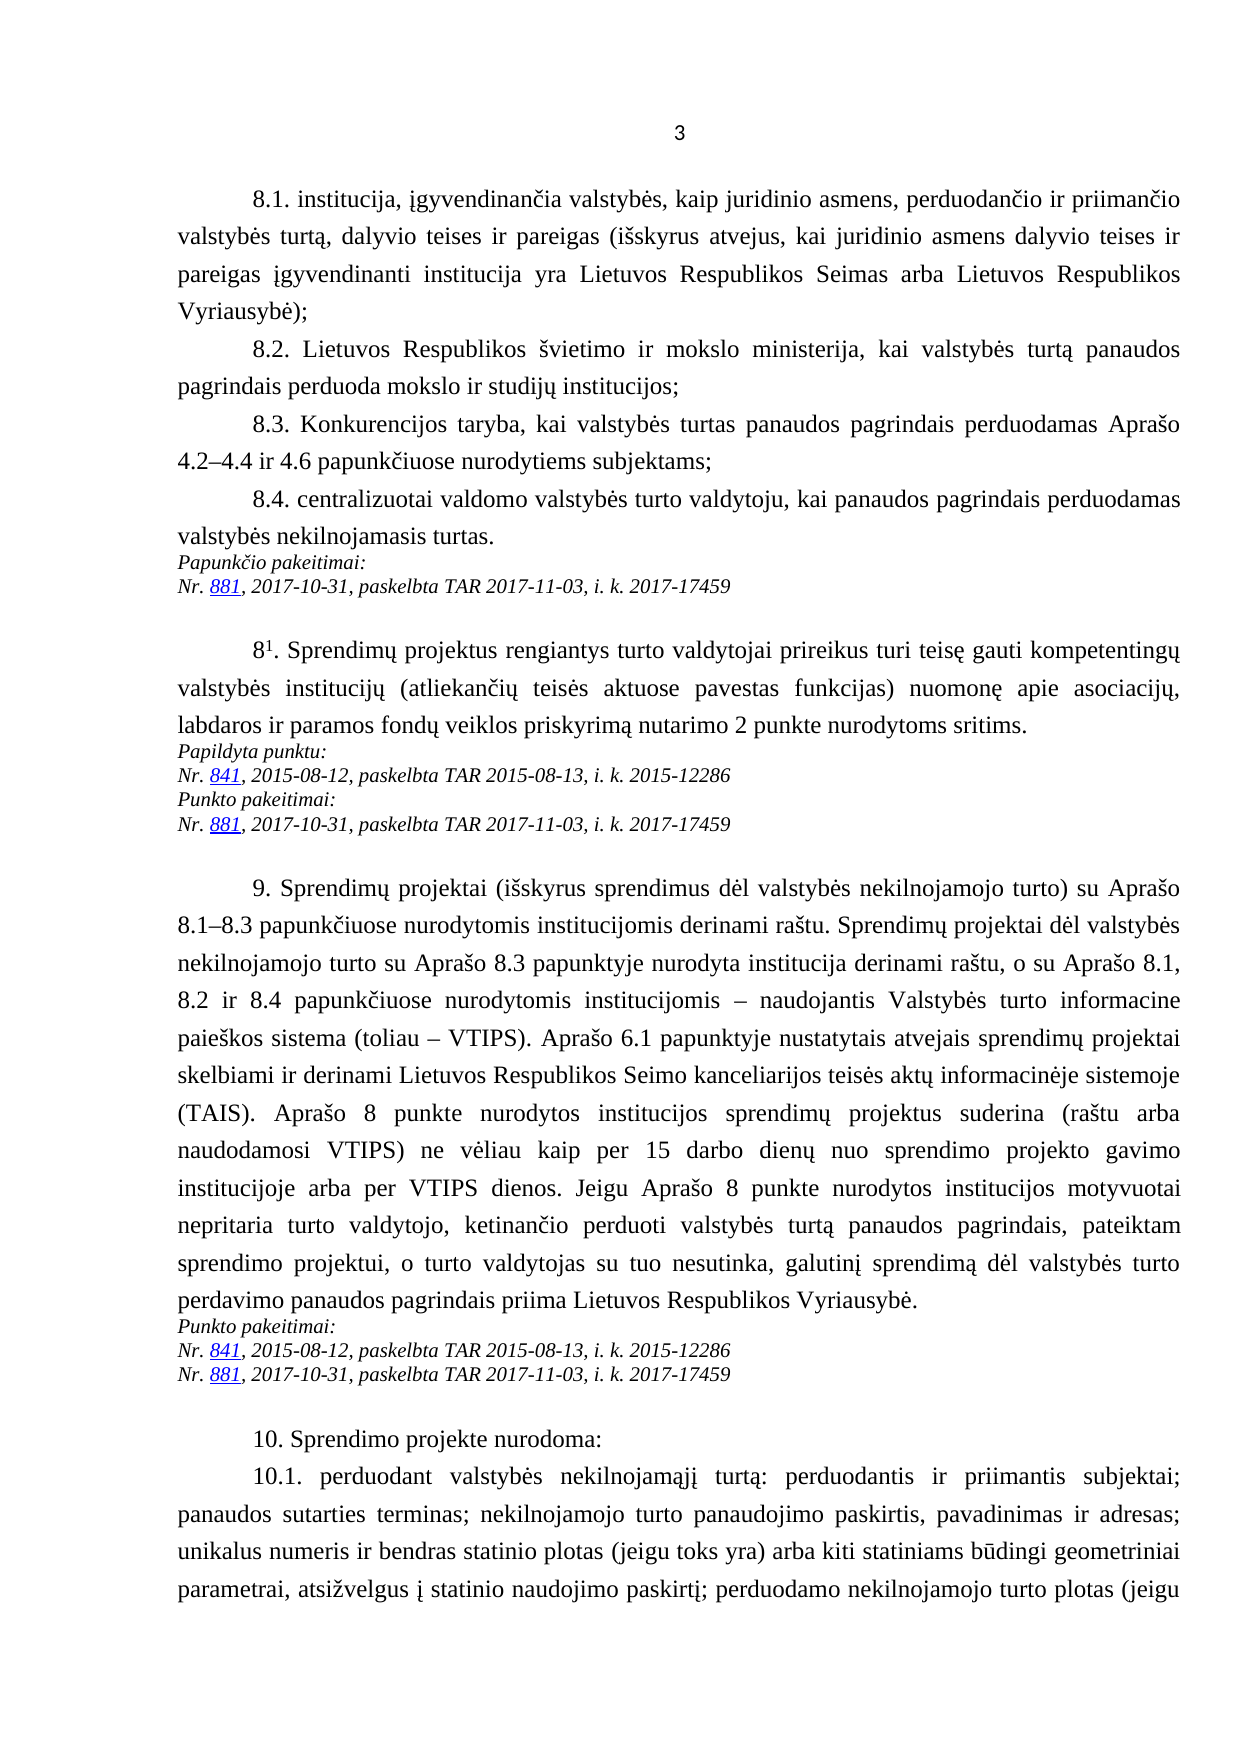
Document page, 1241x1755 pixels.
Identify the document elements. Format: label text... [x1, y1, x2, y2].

text 8.1. institucija, įgyvendinančia valstybės, kaip juridinio asmens, perduodančio ir priimančio valstybės turtą, dalyvio teises ir pareigas (išskyrus atvejus, kai juridinio asmens dalyvio teises ir pareigas įgyvendinanti institucija yra Lietuvos Respublikos Seimas arba Lietuvos Respublikos Vyriausybė); [177, 175, 1181, 325]
text Papunkčio pakeitimai: [177, 550, 1181, 574]
text Nr. 841, 2015-08-12, paskelbta TAR 2015-08-13, i. k. 2015-12286 [177, 763, 1181, 787]
text 81. Sprendimų projektus rengiantys turto valdytojai prireikus turi teisę gauti kompetentingų valstybės institucijų (atliekančių teisės aktuose pavestas funkcijas) nuomonę apie asociacijų, labdaros ir paramos fondų veiklos priskyrimą nutarimo 2 punkte nurodytoms sritims. [177, 627, 1181, 739]
text 8.4. centralizuotai valdomo valstybės turto valdytoju, kai panaudos pagrindais perduodamas valstybės nekilnojamasis turtas. [177, 475, 1181, 550]
text 8.3. Konkurencijos taryba, kai valstybės turtas panaudos pagrindais perduodamas Aprašo 4.2–4.4 ir 4.6 papunkčiuose nurodytiems subjektams; [177, 400, 1181, 475]
text Nr. 881, 2017-10-31, paskelbta TAR 2017-11-03, i. k. 2017-17459 [177, 574, 1181, 598]
text Punkto pakeitimai: [177, 1314, 1181, 1338]
text 10. Sprendimo projekte nurodoma: [177, 1415, 1181, 1453]
text Nr. 881, 2017-10-31, paskelbta TAR 2017-11-03, i. k. 2017-17459 [177, 811, 1181, 836]
text 9. Sprendimų projektai (išskyrus sprendimus dėl valstybės nekilnojamojo turto) su Aprašo 8.1–8.3 papunkčiuose nurodytomis institucijomis derinami raštu. Sprendimų projektai dėl valstybės nekilnojamojo turto su Aprašo 8.3 papunktyje nurodyta institucija derinami raštu, o su Aprašo 8.1, 8.2 ir 8.4 papunkčiuose nurodytomis institucijomis – naudojantis Valstybės turto informacine paieškos sistema (toliau – VTIPS). Aprašo 6.1 papunktyje nustatytais atvejais sprendimų projektai skelbiami ir derinami Lietuvos Respublikos Seimo kanceliarijos teisės aktų informacinėje sistemoje (TAIS). Aprašo 8 punkte nurodytos institucijos sprendimų projektus suderina (raštu arba naudodamosi VTIPS) ne vėliau kaip per 15 darbo dienų nuo sprendimo projekto gavimo institucijoje arba per VTIPS dienos. Jeigu Aprašo 8 punkte nurodytos institucijos motyvuotai nepritaria turto valdytojo, ketinančio perduoti valstybės turtą panaudos pagrindais, pateiktam sprendimo projektui, o turto valdytojas su tuo nesutinka, galutinį sprendimą dėl valstybės turto perdavimo panaudos pagrindais priima Lietuvos Respublikos Vyriausybė. [177, 864, 1181, 1314]
text Papildyta punktu: [177, 739, 1181, 763]
text 10.1. perduodant valstybės nekilnojamąjį turtą: perduodantis ir priimantis subjektai; panaudos sutarties terminas; nekilnojamojo turto panaudojimo paskirtis, pavadinimas ir adresas; unikalus numeris ir bendras statinio plotas (jeigu toks yra) arba kiti statiniams būdingi geometriniai parametrai, atsižvelgus į statinio naudojimo paskirtį; perduodamo nekilnojamojo turto plotas (jeigu [177, 1453, 1181, 1603]
text Nr. 841, 2015-08-12, paskelbta TAR 2015-08-13, i. k. 2015-12286 [177, 1338, 1181, 1362]
text Nr. 881, 2017-10-31, paskelbta TAR 2017-11-03, i. k. 2017-17459 [177, 1362, 1181, 1386]
text Punkto pakeitimai: [177, 787, 1181, 811]
text 8.2. Lietuvos Respublikos švietimo ir mokslo ministerija, kai valstybės turtą panaudos pagrindais perduoda mokslo ir studijų institucijos; [177, 325, 1181, 400]
